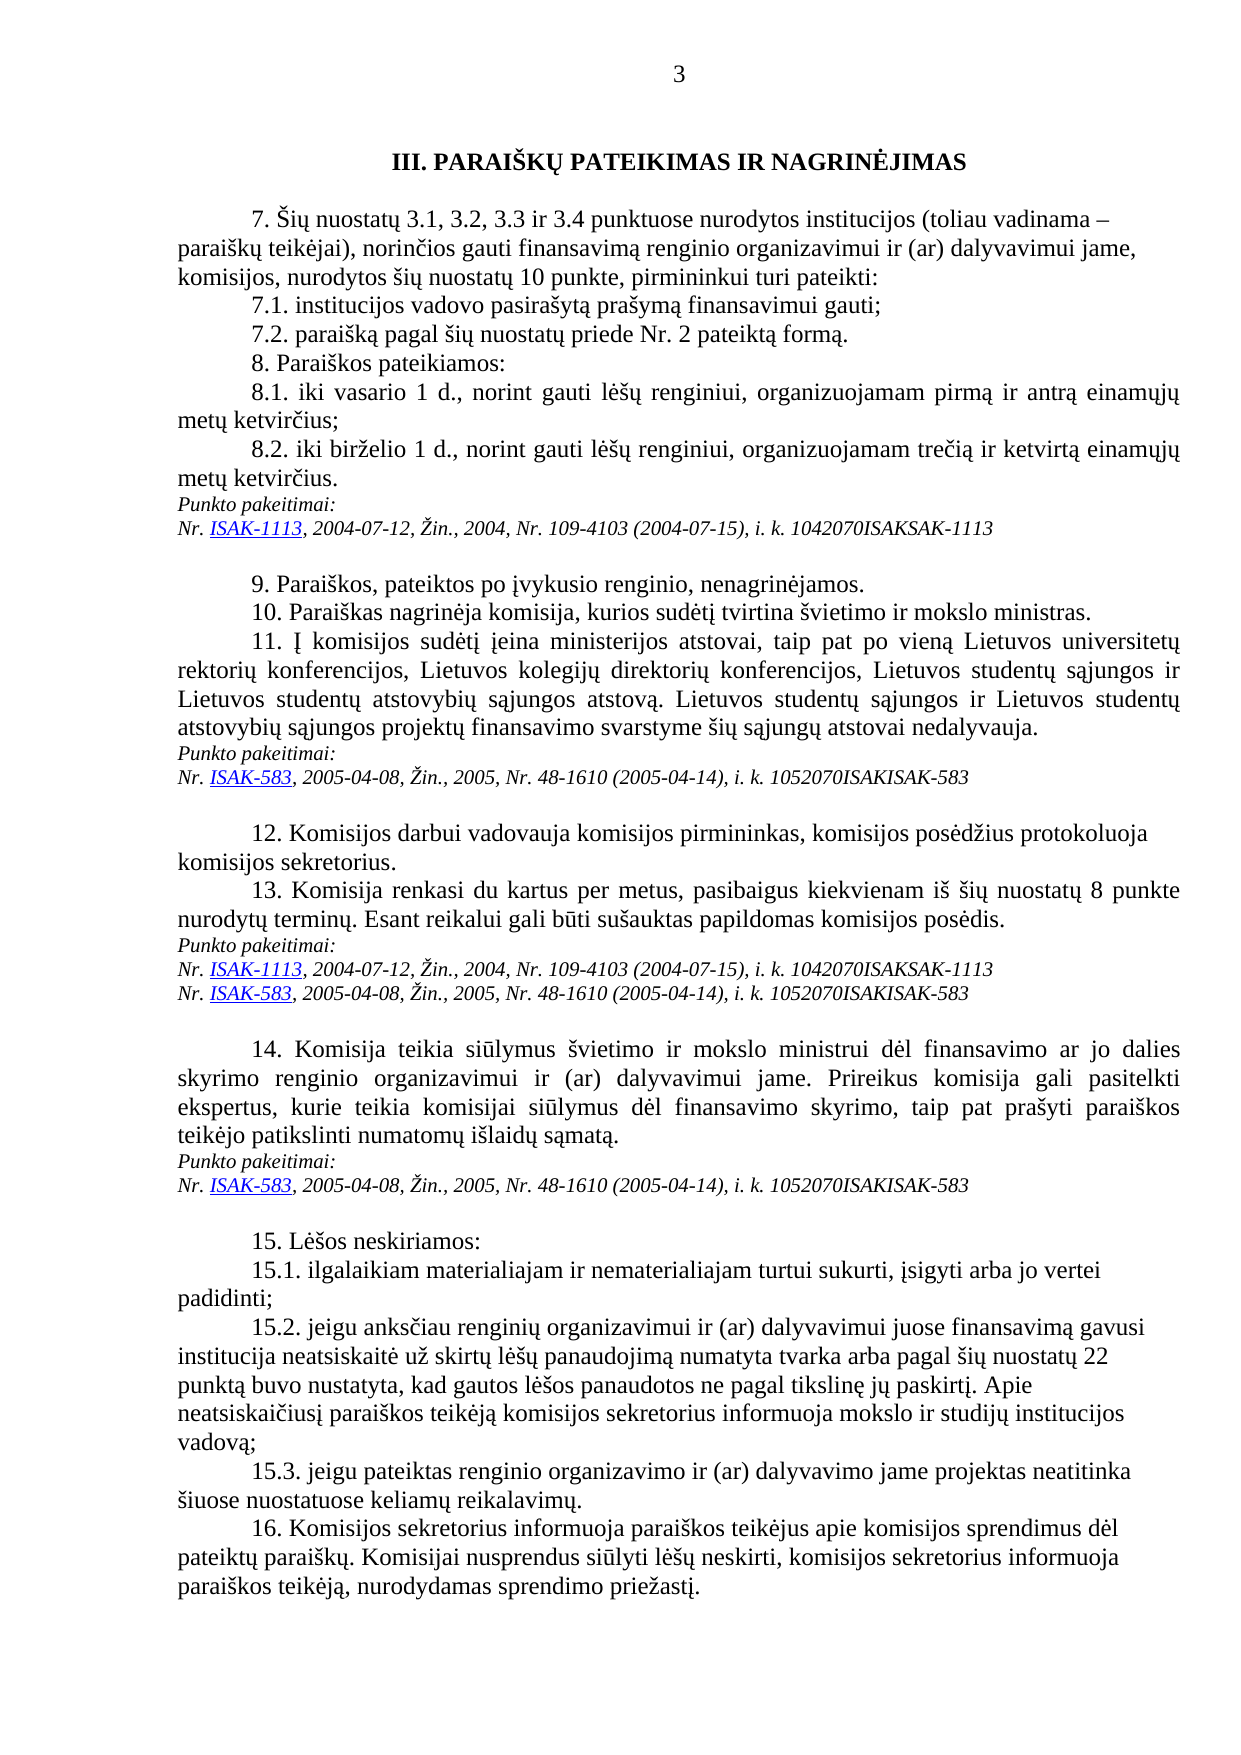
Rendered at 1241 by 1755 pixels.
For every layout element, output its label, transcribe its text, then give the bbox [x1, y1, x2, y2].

text Punkto pakeitimai: [177, 1149, 1181, 1173]
text Nr. ISAK-583, 2005-04-08, Žin., 2005, Nr. 48-1610 (2005-04-14), i. k. 1052070ISAKISAK-583 [177, 1173, 1181, 1197]
text Punkto pakeitimai: [177, 741, 1181, 765]
text 14. Komisija teikia siūlymus švietimo ir mokslo ministrui dėl finansavimo ar jo dalies skyrimo renginio organizavimui ir (ar) dalyvavimui jame. Prireikus komisija gali pasitelkti ekspertus, kurie teikia komisijai siūlymus dėl finansavimo skyrimo, taip pat prašyti paraiškos teikėjo patikslinti numatomų išlaidų sąmatą. [177, 1034, 1181, 1149]
text 7.2. paraišką pagal šių nuostatų priede Nr. 2 pateiktą formą. [177, 319, 1181, 348]
text 9. Paraiškos, pateiktos po įvykusio renginio, nenagrinėjamos. [177, 569, 1181, 597]
text 7. Šių nuostatų 3.1, 3.2, 3.3 ir 3.4 punktuose nurodytos institucijos (toliau vadinama – paraiškų teikėjai), norinčios gauti finansavimą renginio organizavimui ir (ar) dalyvavimui jame, komisijos, nurodytos šių nuostatų 10 punkte, pirmininkui turi pateikti: [177, 204, 1181, 291]
text 16. Komisijos sekretorius informuoja paraiškos teikėjus apie komisijos sprendimus dėl pateiktų paraiškų. Komisijai nusprendus siūlyti lėšų neskirti, komisijos sekretorius informuoja paraiškos teikėją, nurodydamas sprendimo priežastį. [177, 1513, 1181, 1600]
text 13. Komisija renkasi du kartus per metus, pasibaigus kiekvienam iš šių nuostatų 8 punkte nurodytų terminų. Esant reikalui gali būti sušauktas papildomas komisijos posėdis. [177, 876, 1181, 933]
text 15.2. jeigu anksčiau renginių organizavimui ir (ar) dalyvavimui juose finansavimą gavusi institucija neatsiskaitė už skirtų lėšų panaudojimą numatyta tvarka arba pagal šių nuostatų 22 punktą buvo nustatyta, kad gautos lėšos panaudotos ne pagal tikslinę jų paskirtį. Apie neatsiskaičiusį paraiškos teikėją komisijos sekretorius informuoja mokslo ir studijų institucijos vadovą; [177, 1312, 1181, 1456]
text 11. Į komisijos sudėtį įeina ministerijos atstovai, taip pat po vieną Lietuvos universitetų rektorių konferencijos, Lietuvos kolegijų direktorių konferencijos, Lietuvos studentų sąjungos ir Lietuvos studentų atstovybių sąjungos atstovą. Lietuvos studentų sąjungos ir Lietuvos studentų atstovybių sąjungos projektų finansavimo svarstyme šių sąjungų atstovai nedalyvauja. [177, 626, 1181, 741]
text 8.1. iki vasario 1 d., norint gauti lėšų renginiui, organizuojamam pirmą ir antrą einamųjų metų ketvirčius; [177, 377, 1181, 434]
text 15.3. jeigu pateiktas renginio organizavimo ir (ar) dalyvavimo jame projektas neatitinka šiuose nuostatuose keliamų reikalavimų. [177, 1456, 1181, 1513]
text Nr. ISAK-583, 2005-04-08, Žin., 2005, Nr. 48-1610 (2005-04-14), i. k. 1052070ISAKISAK-583 [177, 765, 1181, 789]
text Nr. ISAK-1113, 2004-07-12, Žin., 2004, Nr. 109-4103 (2004-07-15), i. k. 1042070ISAKSAK-1113 [177, 516, 1181, 540]
text Punkto pakeitimai: [177, 933, 1181, 957]
text Nr. ISAK-1113, 2004-07-12, Žin., 2004, Nr. 109-4103 (2004-07-15), i. k. 1042070ISAKSAK-1113 [177, 957, 1181, 981]
text 10. Paraiškas nagrinėja komisija, kurios sudėtį tvirtina švietimo ir mokslo ministras. [177, 597, 1181, 626]
text 8.2. iki birželio 1 d., norint gauti lėšų renginiui, organizuojamam trečią ir ketvirtą einamųjų metų ketvirčius. [177, 434, 1181, 492]
text 7.1. institucijos vadovo pasirašytą prašymą finansavimui gauti; [177, 291, 1181, 319]
text 15.1. ilgalaikiam materialiajam ir nematerialiajam turtui sukurti, įsigyti arba jo vertei padidinti; [177, 1255, 1181, 1312]
text 12. Komisijos darbui vadovauja komisijos pirmininkas, komisijos posėdžius protokoluoja komisijos sekretorius. [177, 818, 1181, 876]
text Punkto pakeitimai: [177, 492, 1181, 516]
text 15. Lėšos neskiriamos: [177, 1226, 1181, 1255]
text III. PARAIŠKŲ PATEIKIMAS IR NAGRINĖJIMAS [177, 147, 1181, 176]
text Nr. ISAK-583, 2005-04-08, Žin., 2005, Nr. 48-1610 (2005-04-14), i. k. 1052070ISAKISAK-583 [177, 981, 1181, 1005]
text 8. Paraiškos pateikiamos: [177, 348, 1181, 377]
